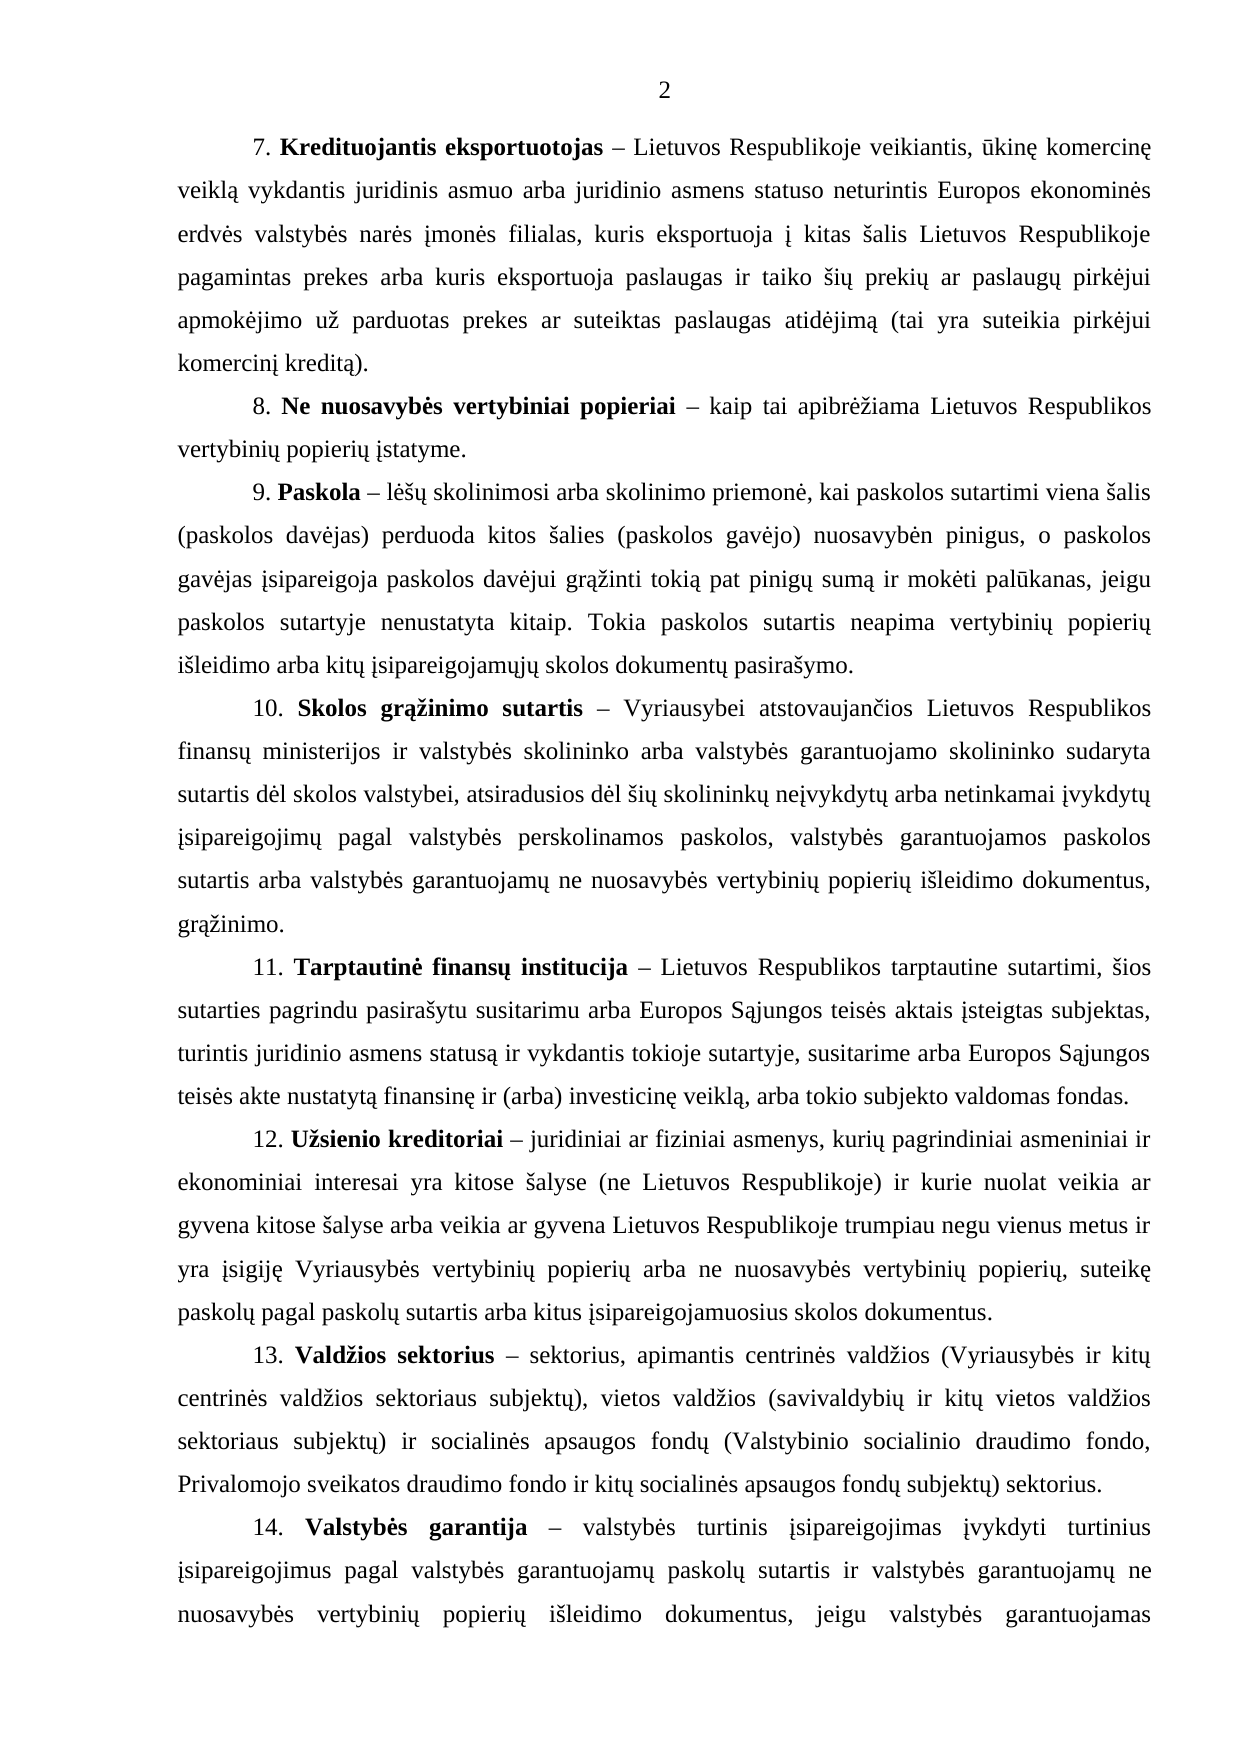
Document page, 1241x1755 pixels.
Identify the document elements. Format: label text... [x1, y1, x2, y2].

text 7. Kredituojantis eksportuotojas – Lietuvos Respublikoje veikiantis, ūkinę komercinę veiklą vykdantis juridinis asmuo arba juridinio asmens statuso neturintis Europos ekonominės erdvės valstybės narės įmonės filialas, kuris eksportuoja į kitas šalis Lietuvos Respublikoje pagamintas prekes arba kuris eksportuoja paslaugas ir taiko šių prekių ar paslaugų pirkėjui apmokėjimo už parduotas prekes ar suteiktas paslaugas atidėjimą (tai yra suteikia pirkėjui komercinį kreditą). [177, 132, 1152, 377]
text 11. Tarptautinė finansų institucija – Lietuvos Respublikos tarptautine sutartimi, šios sutarties pagrindu pasirašytu susitarimu arba Europos Sąjungos teisės aktais įsteigtas subjektas, turintis juridinio asmens statusą ir vykdantis tokioje sutartyje, susitarime arba Europos Sąjungos teisės akte nustatytą finansinę ir (arba) investicinę veiklą, arba tokio subjekto valdomas fondas. [177, 952, 1152, 1110]
text 13. Valdžios sektorius – sektorius, apimantis centrinės valdžios (Vyriausybės ir kitų centrinės valdžios sektoriaus subjektų), vietos valdžios (savivaldybių ir kitų vietos valdžios sektoriaus subjektų) ir socialinės apsaugos fondų (Valstybinio socialinio draudimo fondo, Privalomojo sveikatos draudimo fondo ir kitų socialinės apsaugos fondų subjektų) sektorius. [177, 1340, 1152, 1498]
text 9. Paskola – lėšų skolinimosi arba skolinimo priemonė, kai paskolos sutartimi viena šalis (paskolos davėjas) perduoda kitos šalies (paskolos gavėjo) nuosavybėn pinigus, o paskolos gavėjas įsipareigoja paskolos davėjui grąžinti tokią pat pinigų sumą ir mokėti palūkanas, jeigu paskolos sutartyje nenustatyta kitaip. Tokia paskolos sutartis neapima vertybinių popierių išleidimo arba kitų įsipareigojamųjų skolos dokumentų pasirašymo. [177, 477, 1152, 679]
text 12. Užsienio kreditoriai – juridiniai ar fiziniai asmenys, kurių pagrindiniai asmeniniai ir ekonominiai interesai yra kitose šalyse (ne Lietuvos Respublikoje) ir kurie nuolat veikia ar gyvena kitose šalyse arba veikia ar gyvena Lietuvos Respublikoje trumpiau negu vienus metus ir yra įsigiję Vyriausybės vertybinių popierių arba ne nuosavybės vertybinių popierių, suteikę paskolų pagal paskolų sutartis arba kitus įsipareigojamuosius skolos dokumentus. [177, 1124, 1152, 1326]
text 8. Ne nuosavybės vertybiniai popieriai – kaip tai apibrėžiama Lietuvos Respublikos vertybinių popierių įstatyme. [177, 391, 1152, 463]
text 10. Skolos grąžinimo sutartis – Vyriausybei atstovaujančios Lietuvos Respublikos finansų ministerijos ir valstybės skolininko arba valstybės garantuojamo skolininko sudaryta sutartis dėl skolos valstybei, atsiradusios dėl šių skolininkų neįvykdytų arba netinkamai įvykdytų įsipareigojimų pagal valstybės perskolinamos paskolos, valstybės garantuojamos paskolos sutartis arba valstybės garantuojamų ne nuosavybės vertybinių popierių išleidimo dokumentus, grąžinimo. [177, 693, 1152, 937]
text 14. Valstybės garantija – valstybės turtinis įsipareigojimas įvykdyti turtinius įsipareigojimus pagal valstybės garantuojamų paskolų sutartis ir valstybės garantuojamų ne nuosavybės vertybinių popierių išleidimo dokumentus, jeigu valstybės garantuojamas [177, 1512, 1152, 1627]
